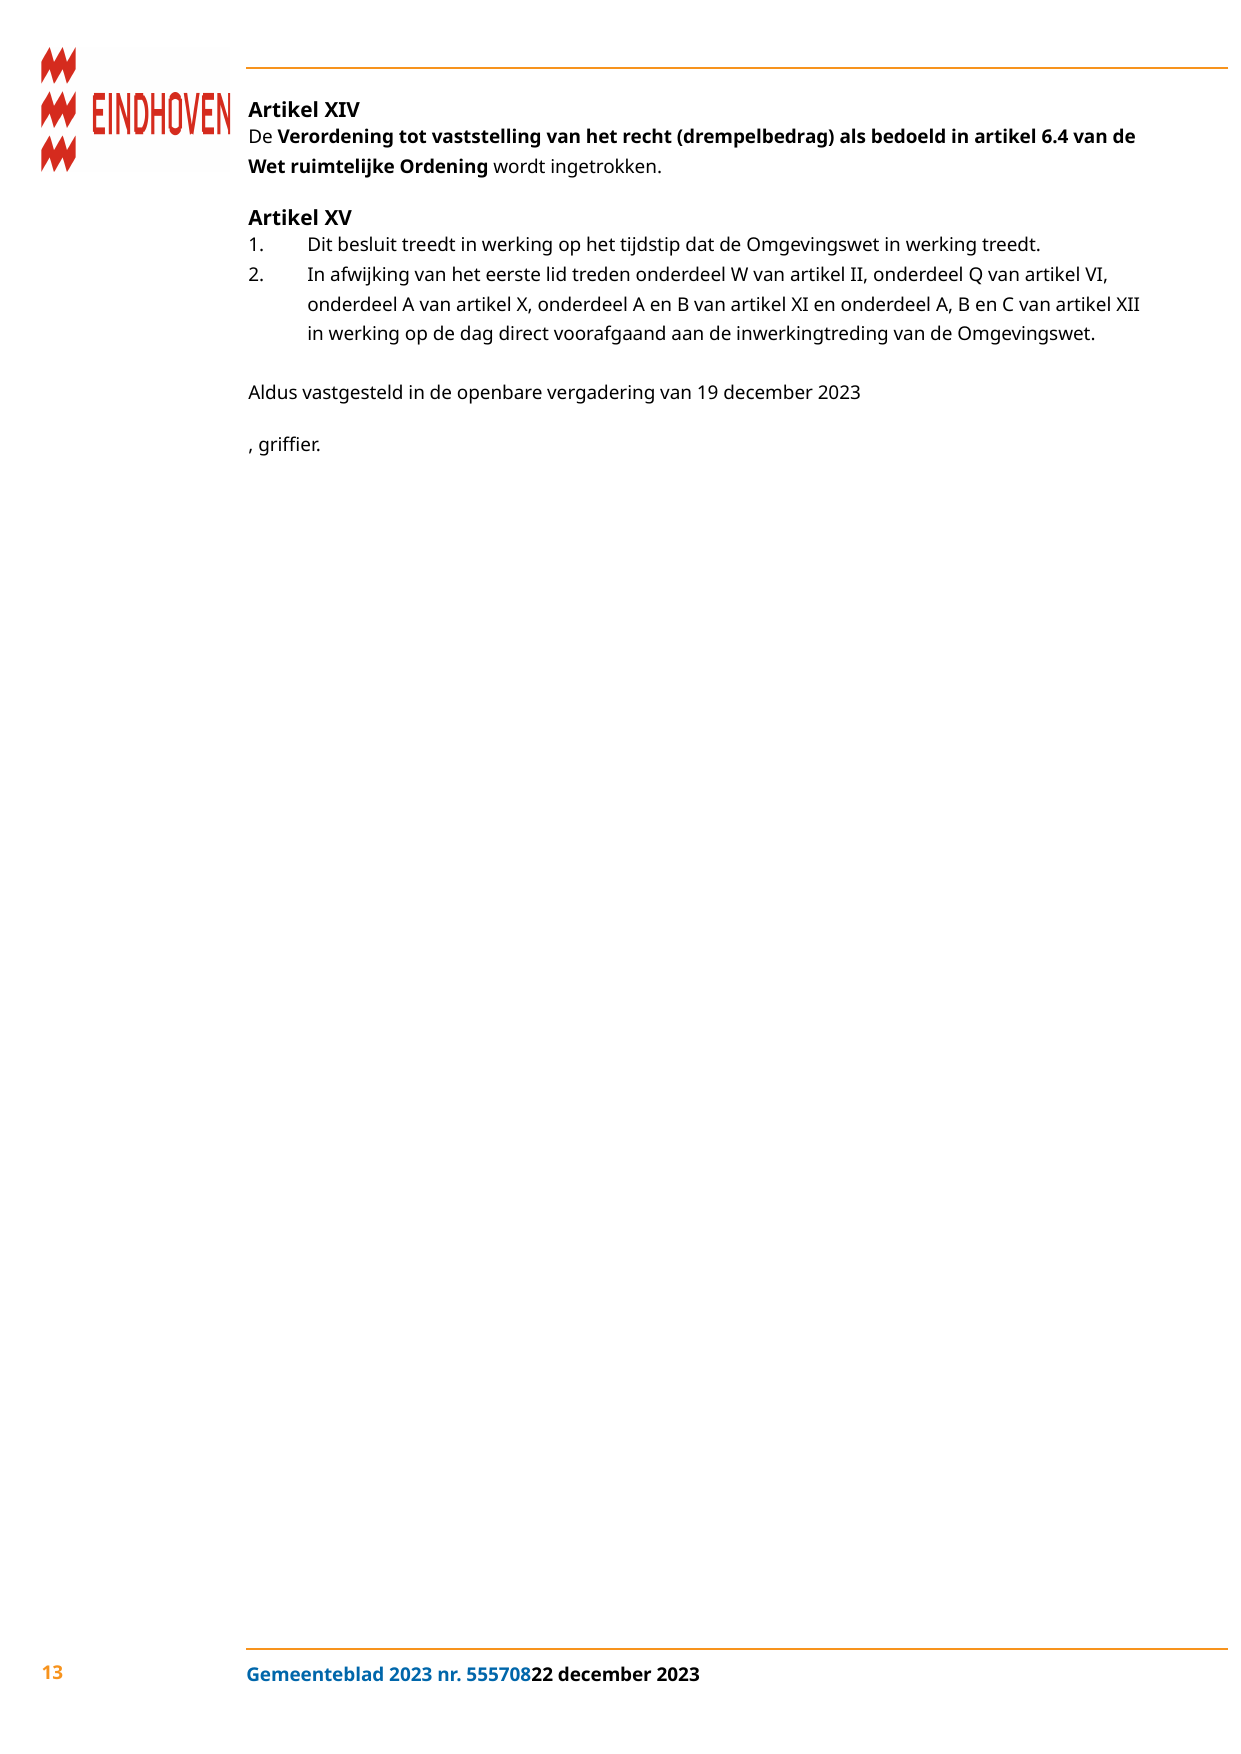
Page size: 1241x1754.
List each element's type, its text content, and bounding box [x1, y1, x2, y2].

list Dit besluit treedt in werking op het tijdstip dat de Omgevingswet in werking treedt. [248, 232, 1152, 257]
text Aldus vastgesteld in de openbare vergadering van 19 december 2023 [248, 379, 1152, 405]
text De Verordening tot vaststelling van het recht (drempelbedrag) als bedoeld in artikel 6.4 van de Wet ruimtelijke Ordening wordt ingetrokken. [248, 123, 1152, 178]
text Artikel XIV [248, 95, 1152, 123]
text , griffier. [248, 431, 1152, 457]
picture [41, 47, 231, 172]
text Artikel XV [248, 203, 1152, 232]
list In afwijking van het eerste lid treden onderdeel W van artikel II, onderdeel Q van artikel VI, onderdeel A van artikel X, onderdeel A en B van artikel XI en onderdeel A, B en C van artikel XII in werking op de dag direct voorafgaand aan de inwerkingtreding van de Omgevingswet. [248, 261, 1152, 346]
